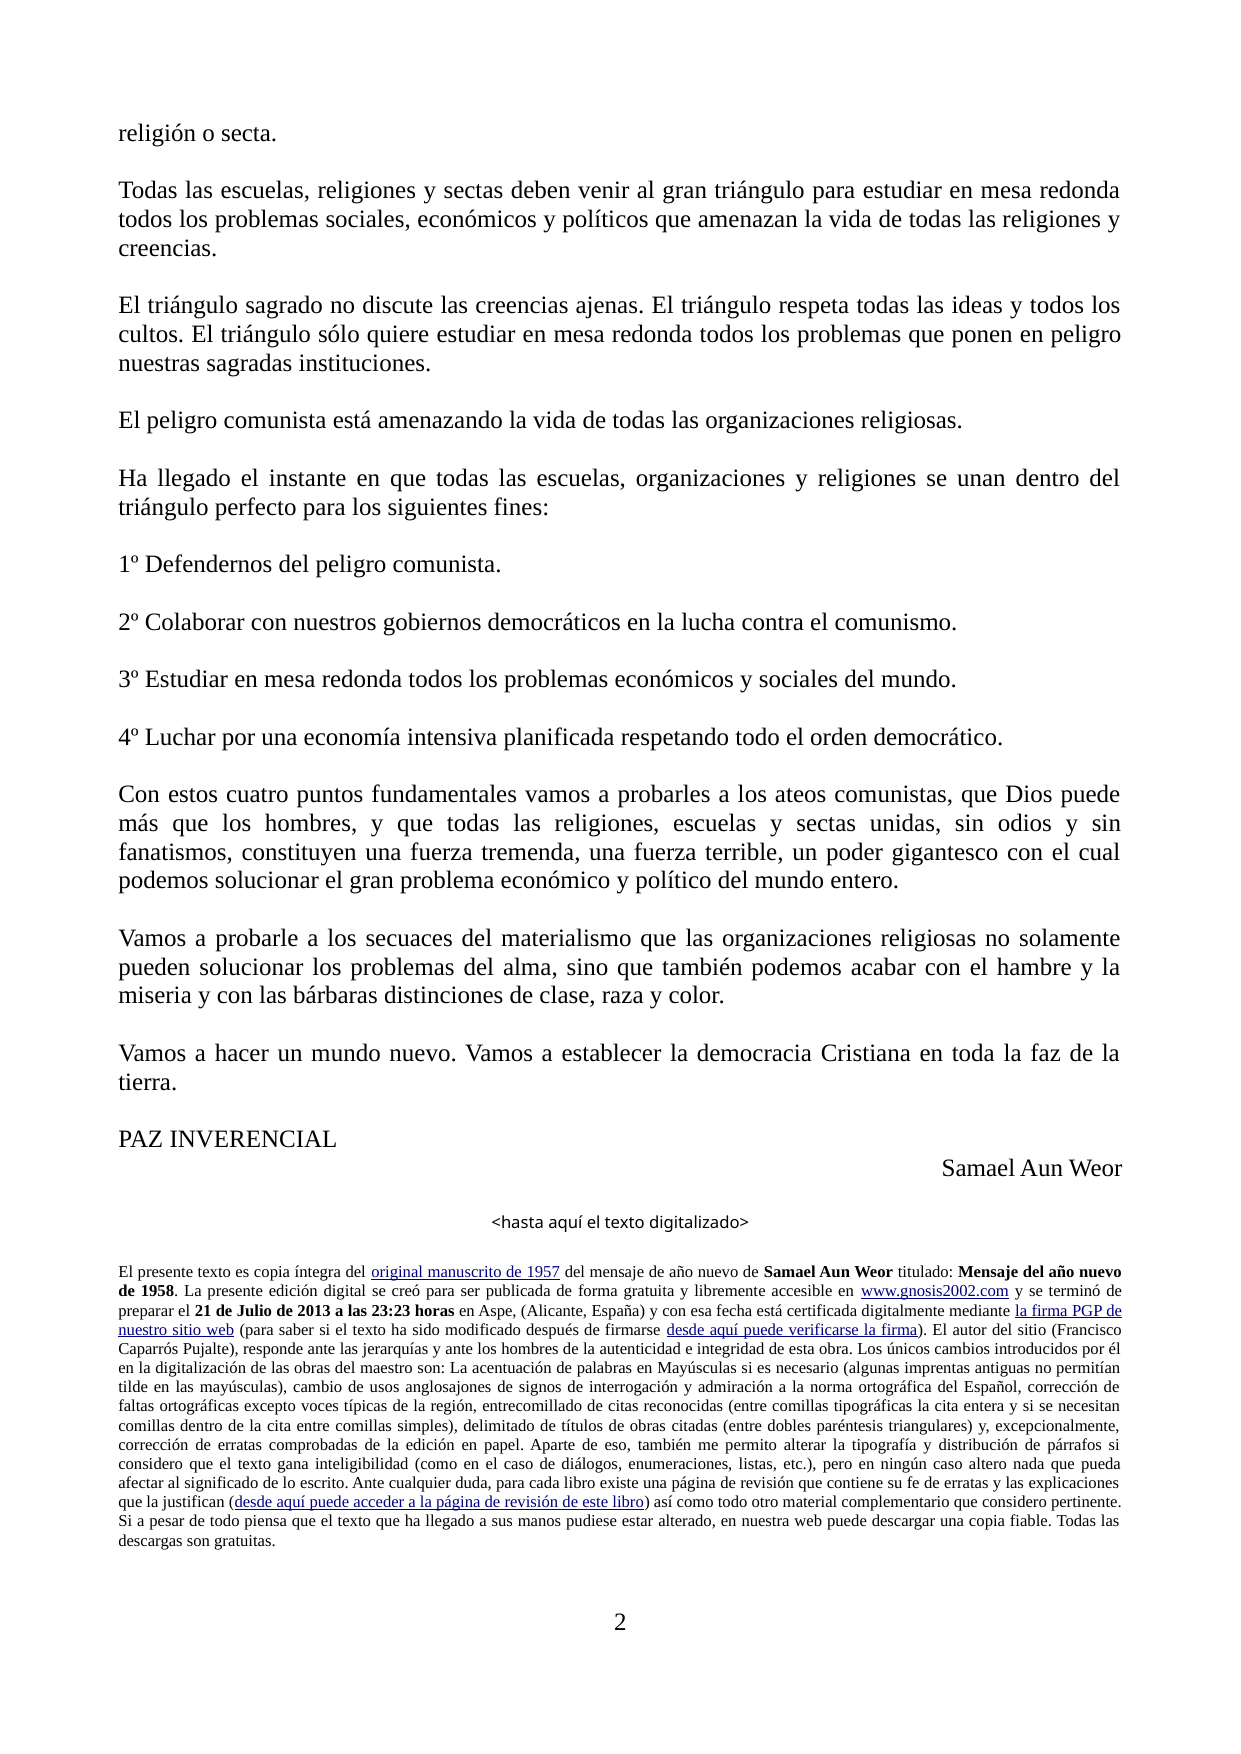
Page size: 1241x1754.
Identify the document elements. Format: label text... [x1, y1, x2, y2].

text Todas las escuelas, religiones y sectas deben venir al gran triángulo para estudiar en mesa redonda todos los problemas sociales, económicos y políticos que amenazan la vida de todas las religiones y creencias. [118, 176, 1122, 262]
text 1º Defendernos del peligro comunista. [118, 549, 1122, 578]
text 2º Colaborar con nuestros gobiernos democráticos en la lucha contra el comunismo. [118, 607, 1122, 636]
text Vamos a probarle a los secuaces del materialismo que las organizaciones religiosas no solamente pueden solucionar los problemas del alma, sino que también podemos acabar con el hambre y la miseria y con las bárbaras distinciones de clase, raza y color. [118, 923, 1122, 1009]
text El presente texto es copia íntegra del original manuscrito de 1957 del mensaje de año nuevo de Samael Aun Weor titulado: Mensaje del año nuevo de 1958. La presente edición digital se creó para ser publicada de forma gratuita y libremente accesible en www.gnosis2002.com y se terminó de preparar el 21 de Julio de 2013 a las 23:23 horas en Aspe, (Alicante, España) y con esa fecha está certificada digitalmente mediante la firma PGP de nuestro sitio web (para saber si el texto ha sido modificado después de firmarse desde aquí puede verificarse la firma). El autor del sitio (Francisco Caparrós Pujalte), responde ante las jerarquías y ante los hombres de la autenticidad e integridad de esta obra. Los únicos cambios introducidos por él en la digitalización de las obras del maestro son: La acentuación de palabras en Mayúsculas si es necesario (algunas imprentas antiguas no permitían tilde en las mayúsculas), cambio de usos anglosajones de signos de interrogación y admiración a la norma ortográfica del Español, corrección de faltas ortográficas excepto voces típicas de la región, entrecomillado de citas reconocidas (entre comillas tipográficas la cita entera y si se necesitan comillas dentro de la cita entre comillas simples), delimitado de títulos de obras citadas (entre dobles paréntesis triangulares) y, excepcionalmente, corrección de erratas comprobadas de la edición en papel. Aparte de eso, también me permito alterar la tipografía y distribución de párrafos si considero que el texto gana inteligibilidad (como en el caso de diálogos, enumeraciones, listas, etc.), pero en ningún caso altero nada que pueda afectar al significado de lo escrito. Ante cualquier duda, para cada libro existe una página de revisión que contiene su fe de erratas y las explicaciones que la justifican (desde aquí puede acceder a la página de revisión de este libro) así como todo otro material complementario que considero pertinente. Si a pesar de todo piensa que el texto que ha llegado a sus manos pudiese estar alterado, en nuestra web puede descargar una copia fiable. Todas las descargas son gratuitas. [118, 1262, 1122, 1549]
text religión o secta. [118, 118, 1122, 147]
text El peligro comunista está amenazando la vida de todas las organizaciones religiosas. [118, 406, 1122, 434]
text <hasta aquí el texto digitalizado> [118, 1211, 1122, 1233]
text Ha llegado el instante en que todas las escuelas, organizaciones y religiones se unan dentro del triángulo perfecto para los siguientes fines: [118, 463, 1122, 521]
text Vamos a hacer un mundo nuevo. Vamos a establecer la democracia Cristiana en toda la faz de la tierra. [118, 1038, 1122, 1096]
text El triángulo sagrado no discute las creencias ajenas. El triángulo respeta todas las ideas y todos los cultos. El triángulo sólo quiere estudiar en mesa redonda todos los problemas que ponen en peligro nuestras sagradas instituciones. [118, 291, 1122, 377]
text Samael Aun Weor [118, 1153, 1122, 1182]
text 3º Estudiar en mesa redonda todos los problemas económicos y sociales del mundo. [118, 664, 1122, 693]
text PAZ INVERENCIAL [118, 1124, 1122, 1153]
text 4º Luchar por una economía intensiva planificada respetando todo el orden democrático. [118, 722, 1122, 751]
text Con estos cuatro puntos fundamentales vamos a probarles a los ateos comunistas, que Dios puede más que los hombres, y que todas las religiones, escuelas y sectas unidas, sin odios y sin fanatismos, constituyen una fuerza tremenda, una fuerza terrible, un poder gigantesco con el cual podemos solucionar el gran problema económico y político del mundo entero. [118, 779, 1122, 894]
